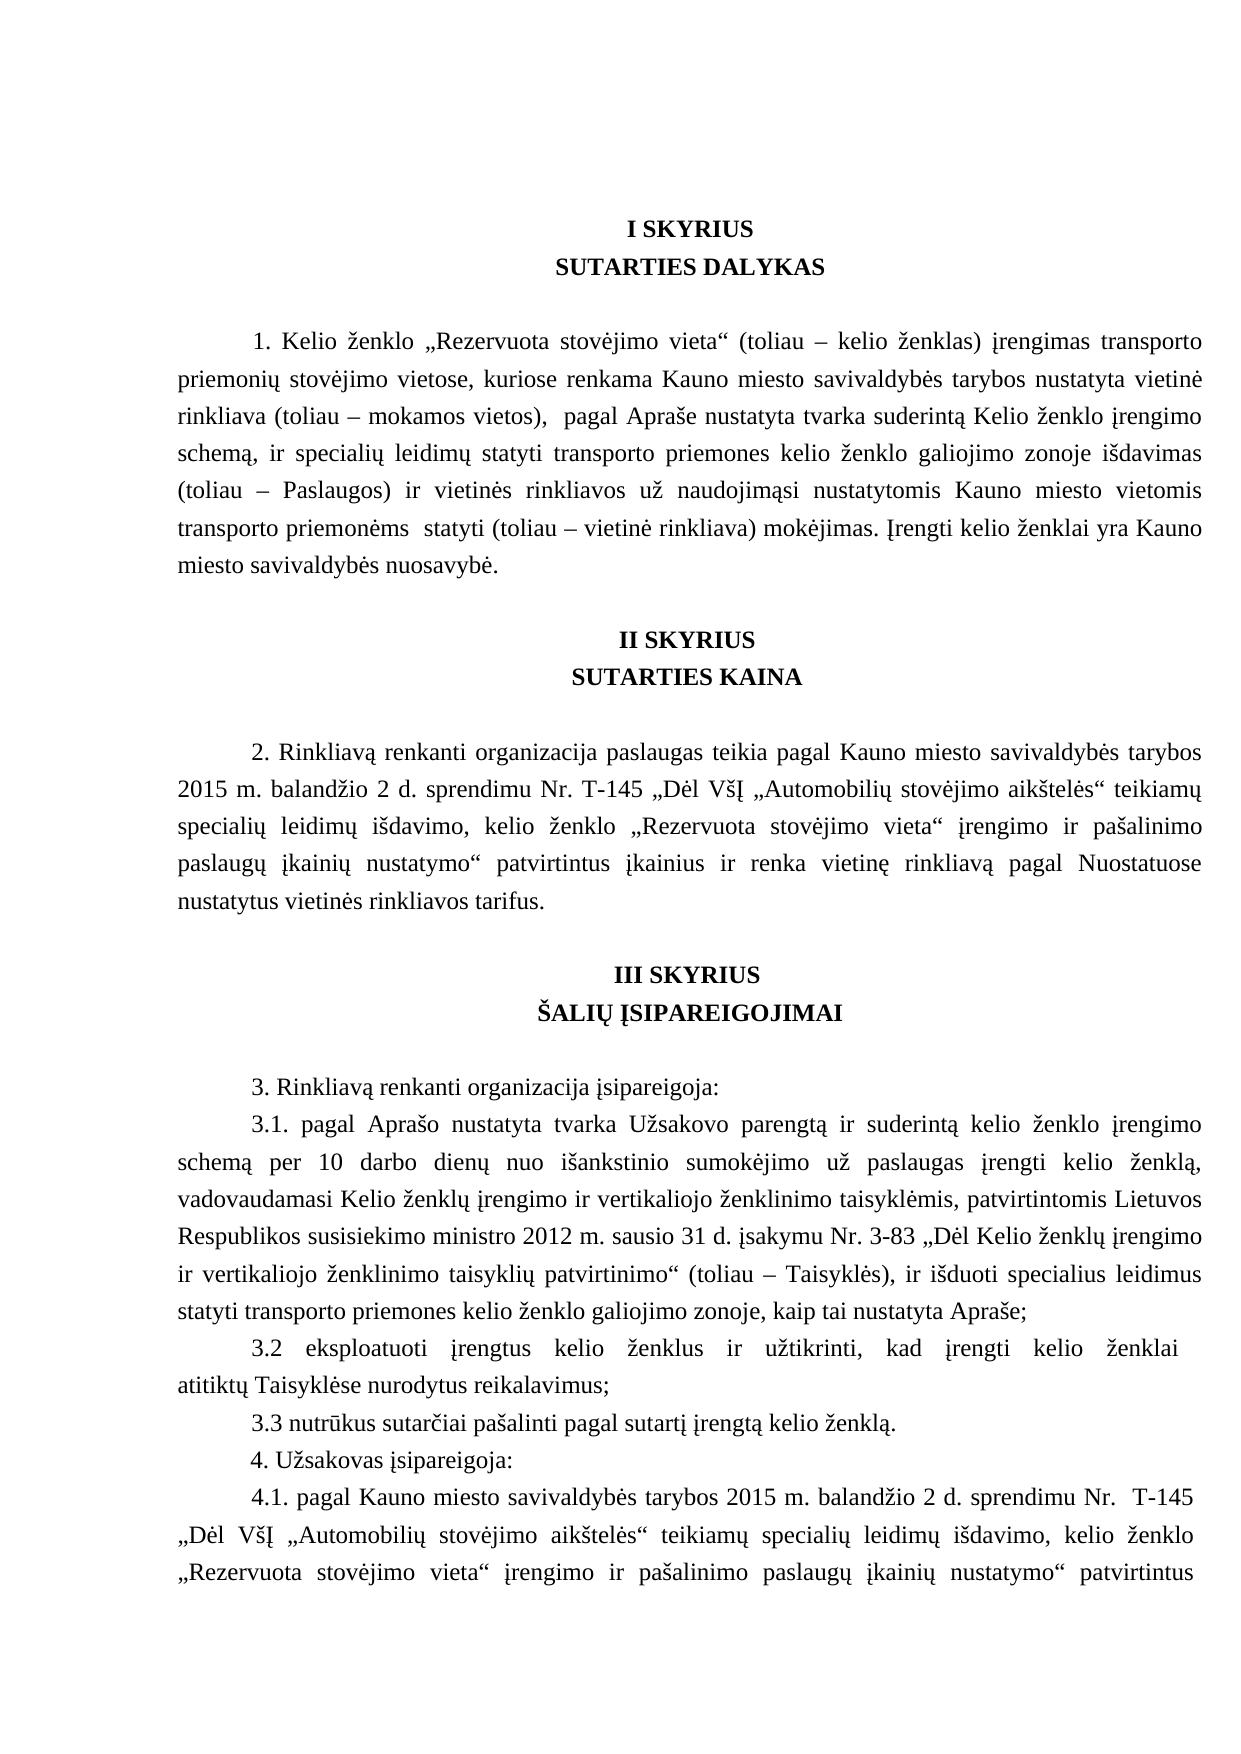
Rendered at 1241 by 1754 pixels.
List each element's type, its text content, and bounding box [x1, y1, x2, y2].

text 3.2 eksploatuoti įrengtus kelio ženklus ir užtikrinti, kad įrengti kelio ženklai atitiktų Taisyklėse nurodytus reikalavimus; [177, 1333, 1203, 1399]
text 3.3 nutrūkus sutarčiai pašalinti pagal sutartį įrengtą kelio ženklą. [177, 1408, 1203, 1437]
text 4.1. pagal Kauno miesto savivaldybės tarybos 2015 m. balandžio 2 d. sprendimu Nr. T-145 „Dėl VšĮ „Automobilių stovėjimo aikštelės“ teikiamų specialių leidimų išdavimo, kelio ženklo „Rezervuota stovėjimo vieta“ įrengimo ir pašalinimo paslaugų įkainių nustatymo“ patvirtintus [177, 1482, 1194, 1586]
text ŠALIŲ ĮSIPAREIGOJIMAI [177, 998, 1203, 1026]
text 2. Rinkliavą renkanti organizacija paslaugas teikia pagal Kauno miesto savivaldybės tarybos 2015 m. balandžio 2 d. sprendimu Nr. T-145 „Dėl VšĮ „Automobilių stovėjimo aikštelės“ teikiamų specialių leidimų išdavimo, kelio ženklo „Rezervuota stovėjimo vieta“ įrengimo ir pašalinimo paslaugų įkainių nustatymo“ patvirtintus įkainius ir renka vietinę rinkliavą pagal Nuostatuose nustatytus vietinės rinkliavos tarifus. [177, 737, 1203, 914]
text 3.1. pagal Aprašo nustatyta tvarka Užsakovo parengtą ir suderintą kelio ženklo įrengimo schemą per 10 darbo dienų nuo išankstinio sumokėjimo už paslaugas įrengti kelio ženklą, vadovaudamasi Kelio ženklų įrengimo ir vertikaliojo ženklinimo taisyklėmis, patvirtintomis Lietuvos Respublikos susisiekimo ministro 2012 m. sausio 31 d. įsakymu Nr. 3-83 „Dėl Kelio ženklų įrengimo ir vertikaliojo ženklinimo taisyklių patvirtinimo“ (toliau – Taisyklės), ir išduoti specialius leidimus statyti transporto priemones kelio ženklo galiojimo zonoje, kaip tai nustatyta Apraše; [177, 1109, 1203, 1325]
text SUTARTIES KAINA [177, 662, 1203, 691]
text II SKYRIUS [177, 625, 1203, 653]
text 3. Rinkliavą renkanti organizacija įsipareigoja: [177, 1072, 1203, 1101]
text 1. Kelio ženklo „Rezervuota stovėjimo vieta“ (toliau – kelio ženklas) įrengimas transporto priemonių stovėjimo vietose, kuriose renkama Kauno miesto savivaldybės tarybos nustatyta vietinė rinkliava (toliau – mokamos vietos), pagal Apraše nustatyta tvarka suderintą Kelio ženklo įrengimo schemą, ir specialių leidimų statyti transporto priemones kelio ženklo galiojimo zonoje išdavimas (toliau – Paslaugos) ir vietinės rinkliavos už naudojimąsi nustatytomis Kauno miesto vietomis transporto priemonėms statyti (toliau – vietinė rinkliava) mokėjimas. Įrengti kelio ženklai yra Kauno miesto savivaldybės nuosavybė. [177, 326, 1203, 579]
text III SKYRIUS [177, 960, 1203, 989]
text I SKYRIUS [177, 214, 1203, 243]
text SUTARTIES DALYKAS [177, 252, 1203, 281]
text 4. Užsakovas įsipareigoja: [250, 1445, 1194, 1474]
